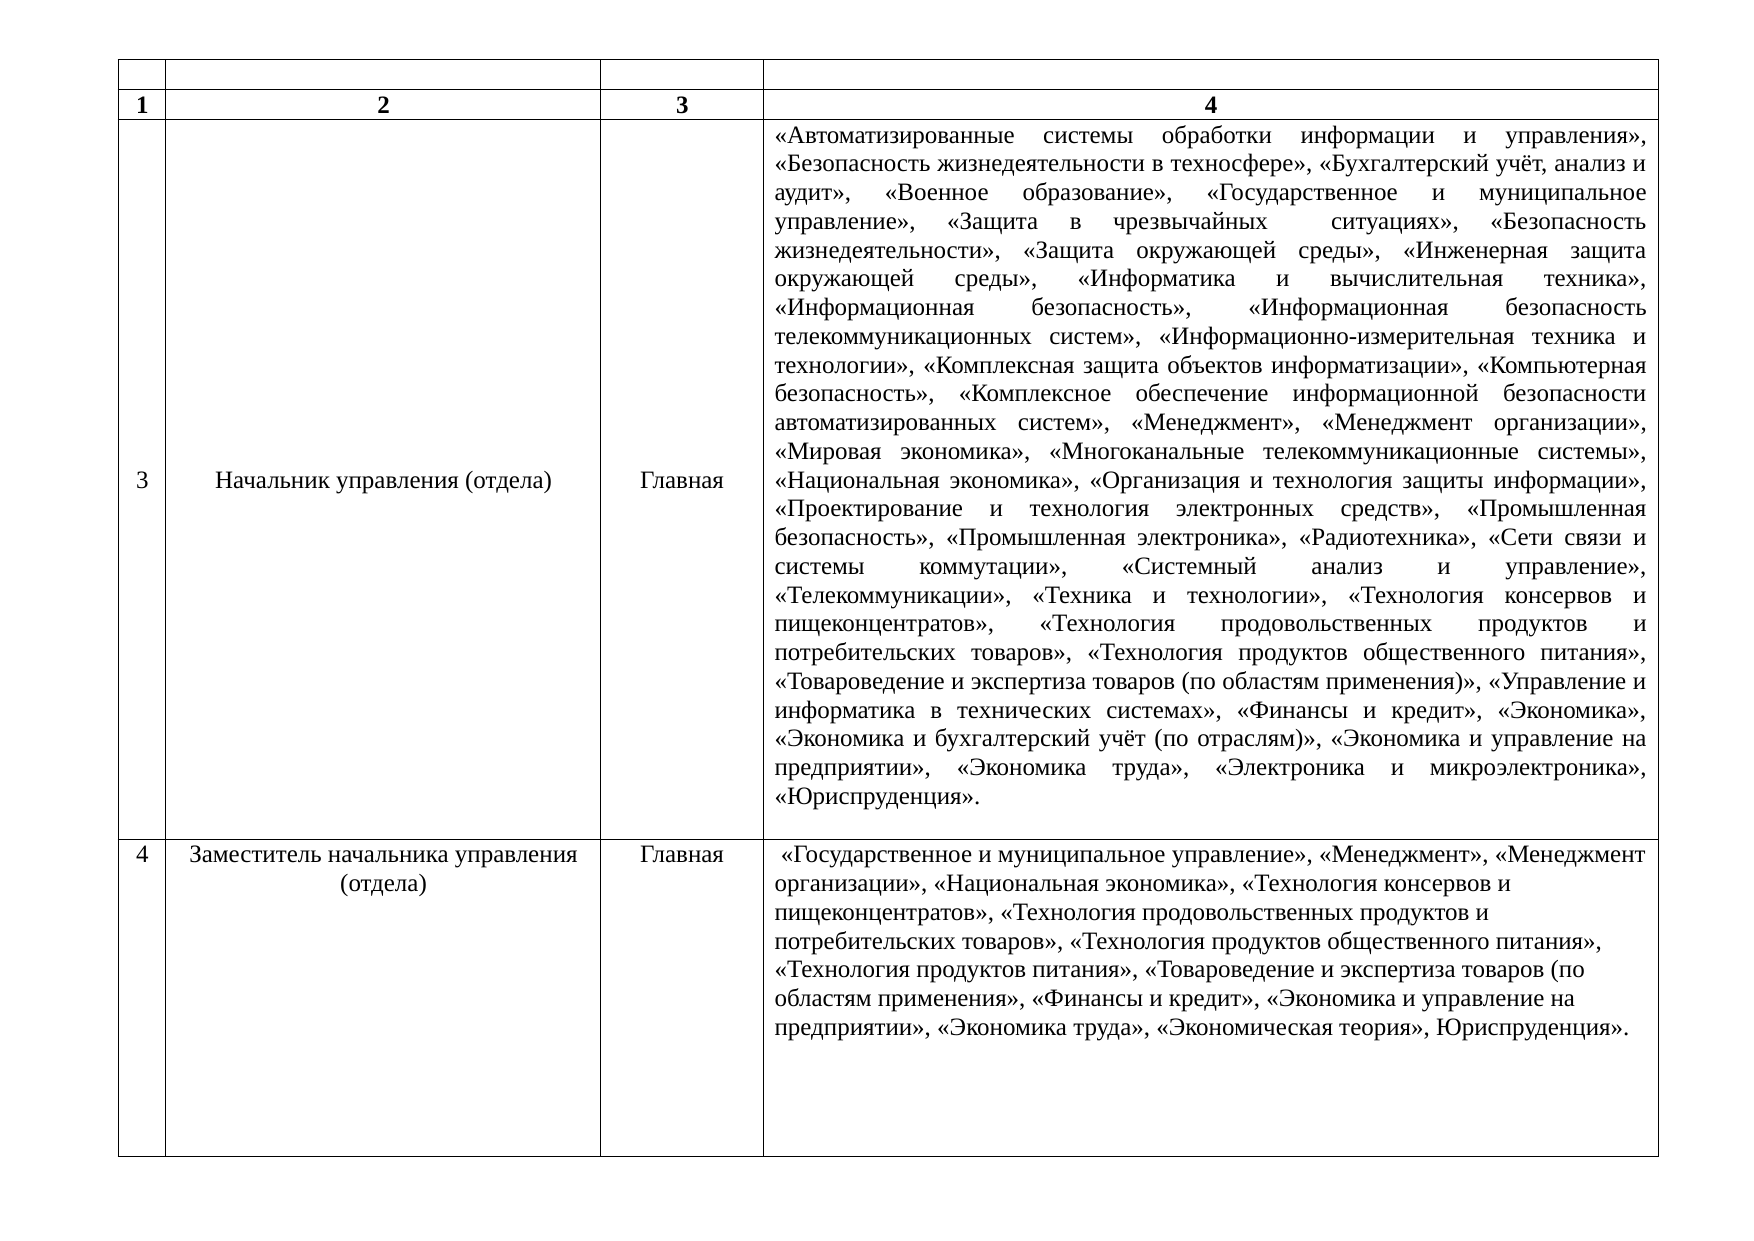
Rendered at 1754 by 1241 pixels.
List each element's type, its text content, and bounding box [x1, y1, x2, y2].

table_cell 3 [601, 90, 763, 119]
table_cell Главная [601, 840, 763, 1156]
table_cell 1 [119, 90, 165, 119]
table_cell [166, 60, 600, 89]
table_cell Главная [601, 120, 763, 838]
table_cell [764, 60, 1658, 89]
table_cell 3 [119, 120, 165, 838]
table_cell 4 [764, 90, 1658, 119]
table_cell «Государственное и муниципальное управление», «Менеджмент», «Менеджмент организации», «Национальная экономика», «Технология консервов и пищеконцентратов», «Технология продовольственных продуктов и потребительских товаров», «Технология продуктов общественного питания», «Технология продуктов питания», «Товароведение и экспертиза товаров (по областям применения», «Финансы и кредит», «Экономика и управление на предприятии», «Экономика труда», «Экономическая теория», Юриспруденция». [764, 840, 1658, 1156]
table_cell Начальник управления (отдела) [166, 120, 600, 838]
table_cell 2 [166, 90, 600, 119]
table_cell [601, 60, 763, 89]
table_cell [119, 60, 165, 89]
table_cell Заместитель начальника управления (отдела) [166, 840, 600, 1156]
table_cell «Автоматизированные системы обработки информации и управления», «Безопасность жизнедеятельности в техносфере», «Бухгалтерский учёт, анализ и аудит», «Военное образование», «Государственное и муниципальное управление», «Защита в чрезвычайных ситуациях», «Безопасность жизнедеятельности», «Защита окружающей среды», «Инженерная защита окружающей среды», «Информатика и вычислительная техника», «Информационная безопасность», «Информационная безопасность телекоммуникационных систем», «Информационно-измерительная техника и технологии», «Комплексная защита объектов информатизации», «Компьютерная безопасность», «Комплексное обеспечение информационной безопасности автоматизированных систем», «Менеджмент», «Менеджмент организации», «Мировая экономика», «Многоканальные телекоммуникационные системы», «Национальная экономика», «Организация и технология защиты информации», «Проектирование и технология электронных средств», «Промышленная безопасность», «Промышленная электроника», «Радиотехника», «Сети связи и системы коммутации», «Системный анализ и управление», «Телекоммуникации», «Техника и технологии», «Технология консервов и пищеконцентратов», «Технология продовольственных продуктов и потребительских товаров», «Технология продуктов общественного питания», «Товароведение и экспертиза товаров (по областям применения)», «Управление и информатика в технических системах», «Финансы и кредит», «Экономика», «Экономика и бухгалтерский учёт (по отраслям)», «Экономика и управление на предприятии», «Экономика труда», «Электроника и микроэлектроника», «Юриспруденция». [764, 120, 1658, 838]
table_cell 4 [119, 840, 165, 1156]
